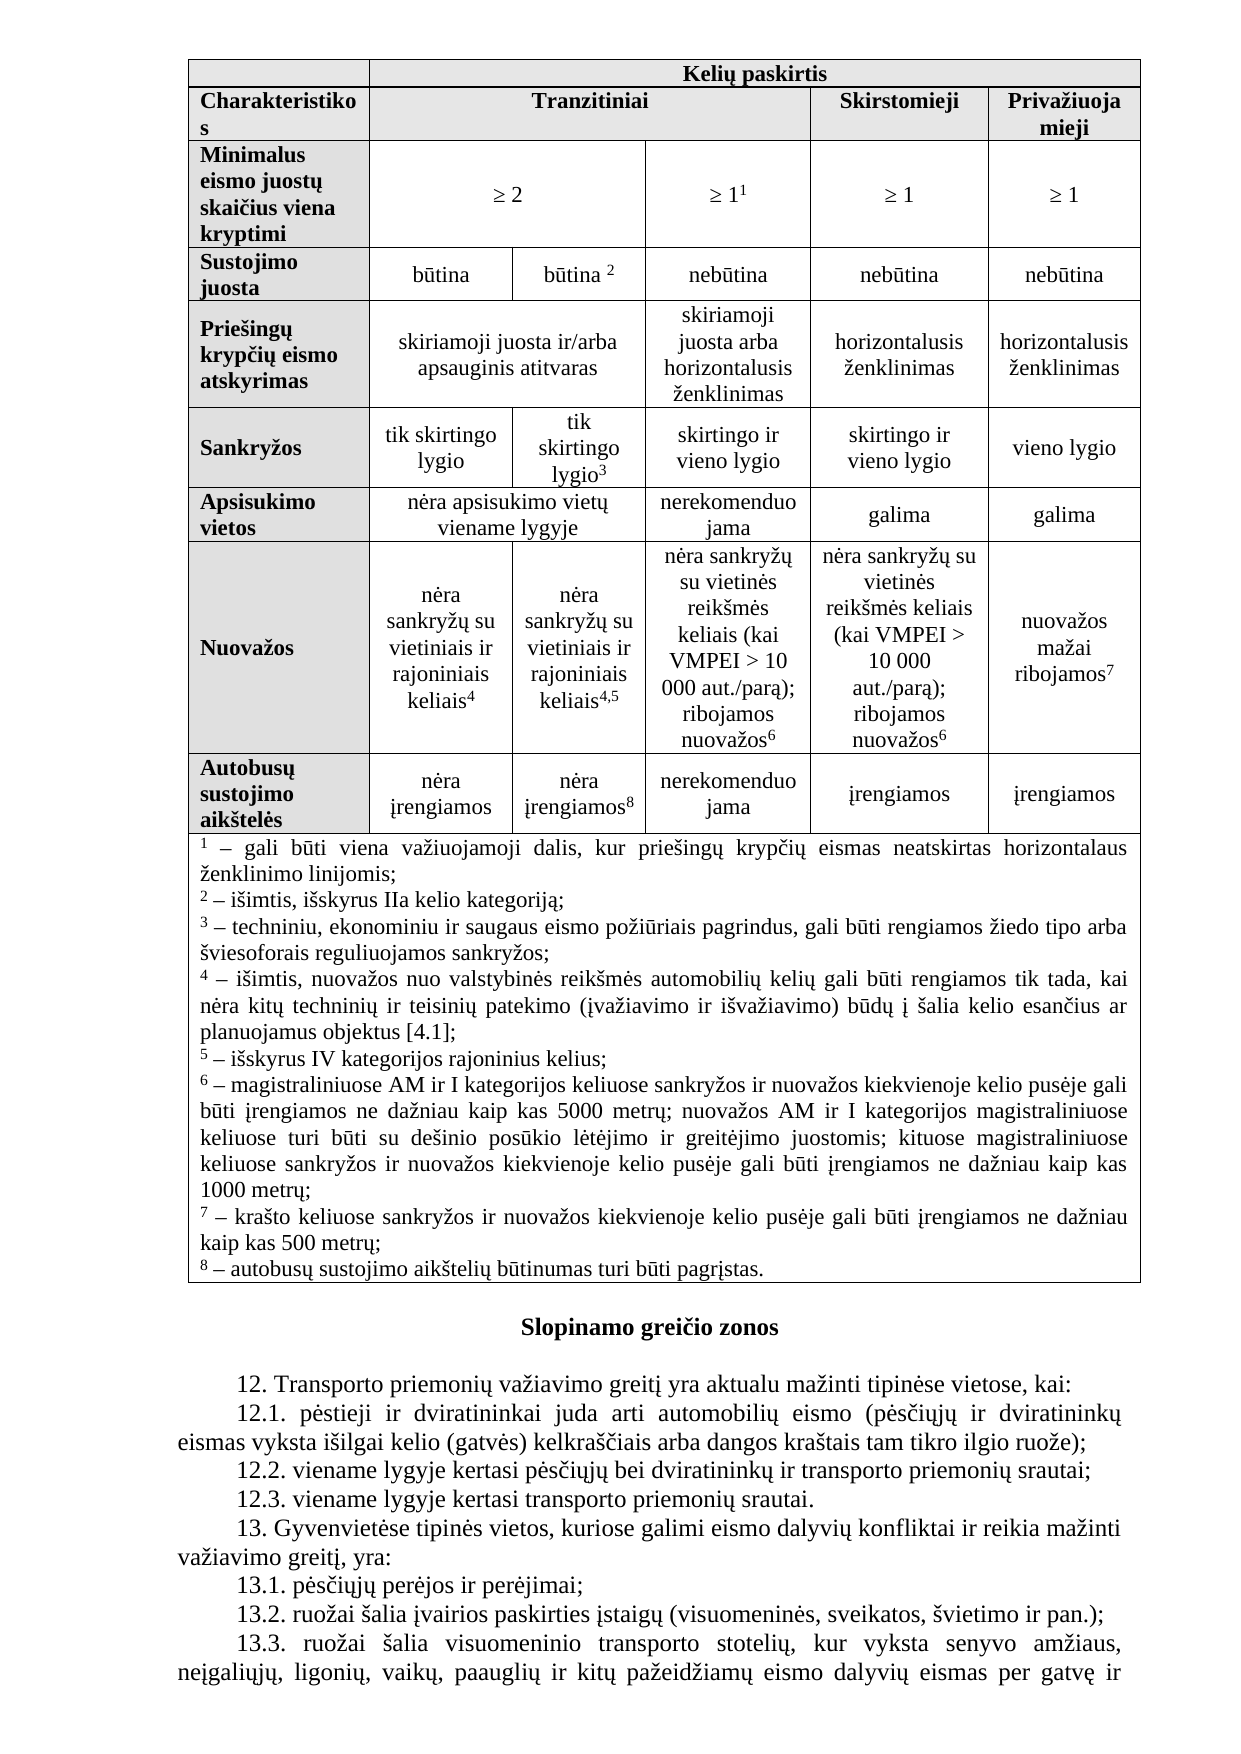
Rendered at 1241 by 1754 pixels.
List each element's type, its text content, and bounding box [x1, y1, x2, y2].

table_cell tik skirtingo lygio [370, 408, 512, 487]
table_cell Apsisukimo vietos [189, 488, 369, 541]
table_cell Tranzitiniai [370, 88, 810, 140]
table_cell Charakteristikos [189, 88, 369, 140]
table_cell horizontalusis ženklinimas [811, 301, 988, 407]
table_header [189, 60, 369, 86]
text 12. Transporto priemonių važiavimo greitį yra aktualu mažinti tipinėse vietose, kai: [177, 1369, 1122, 1398]
table_cell vieno lygio [989, 408, 1140, 487]
table_cell Skirstomieji [811, 88, 988, 140]
text 12.2. viename lygyje kertasi pėsčiųjų bei dviratininkų ir transporto priemonių srautai; [177, 1455, 1122, 1484]
table_cell įrengiamos [811, 754, 988, 833]
text 12.1. pėstieji ir dviratininkai juda arti automobilių eismo (pėsčiųjų ir dviratininkų eismas vyksta išilgai kelio (gatvės) kelkraščiais arba dangos kraštais tam tikro ilgio ruože); [177, 1398, 1122, 1455]
table_cell >=≥ 1 [811, 141, 988, 247]
text 13.3. ruožai šalia visuomeninio transporto stotelių, kur vyksta senyvo amžiaus, neįgaliųjų, ligonių, vaikų, paauglių ir kitų pažeidžiamų eismo dalyvių eismas per gatvę ir [177, 1628, 1122, 1685]
table_cell Sustojimo juosta [189, 248, 369, 300]
table_cell nerekomenduojama [646, 488, 810, 541]
table_cell Priešingų krypčių eismo atskyrimas [189, 301, 369, 407]
text Slopinamo greičio zonos [177, 1312, 1122, 1340]
text 13. Gyvenvietėse tipinės vietos, kuriose galimi eismo dalyvių konfliktai ir reikia mažinti važiavimo greitį, yra: [177, 1513, 1122, 1570]
table_cell nėra įrengiamos [370, 754, 512, 833]
table_cell nėra apsisukimo vietų viename lygyje [370, 488, 645, 541]
table_cell skirtingo ir vieno lygio [811, 408, 988, 487]
table_cell Sankryžos [189, 408, 369, 487]
table_cell Nuovažos [189, 542, 369, 753]
table_cell nėra sankryžų su vietiniais ir rajoniniais keliais4 [370, 542, 512, 753]
table_cell Autobusų sustojimo aikštelės [189, 754, 369, 833]
table_cell nebūtina [989, 248, 1140, 300]
table_cell 1 – gali būti viena važiuojamoji dalis, kur priešingų krypčių eismas neatskirtas horizontalaus ženklinimo linijomis; 2 – išimtis, išskyrus IIa kelio kategoriją; 3 – techniniu, ekonominiu ir saugaus eismo požiūriais pagrindus, gali būti rengiamos žiedo tipo arba šviesoforais reguliuojamos sankryžos; 4 – išimtis, nuovažos nuo valstybinės reikšmės automobilių kelių gali būti rengiamos tik tada, kai nėra kitų techninių ir teisinių patekimo (įvažiavimo ir išvažiavimo) būdų į šalia kelio esančius ar planuojamus objektus [4.1]; 5 – išskyrus IV kategorijos rajoninius kelius; 6 – magistraliniuose AM ir I kategorijos keliuose sankryžos ir nuovažos kiekvienoje kelio pusėje gali būti įrengiamos ne dažniau kaip kas 5000 metrų; nuovažos AM ir I kategorijos magistraliniuose keliuose turi būti su dešinio posūkio lėtėjimo ir greitėjimo juostomis; kituose magistraliniuose keliuose sankryžos ir nuovažos kiekvienoje kelio pusėje gali būti įrengiamos ne dažniau kaip kas 1000 metrų; 7 – krašto keliuose sankryžos ir nuovažos kiekvienoje kelio pusėje gali būti įrengiamos ne dažniau kaip kas 500 metrų; 8 – autobusų sustojimo aikštelių būtinumas turi būti pagrįstas. [189, 834, 1140, 1282]
table_cell nėra įrengiamos8 [513, 754, 645, 833]
table_cell tik skirtingo lygio3 [513, 408, 645, 487]
table_cell nerekomenduojama [646, 754, 810, 833]
table_cell skiriamoji juosta arba horizontalusis ženklinimas [646, 301, 810, 407]
table_cell būtina 2 [513, 248, 645, 300]
table_cell nebūtina [811, 248, 988, 300]
table_cell skirtingo ir vieno lygio [646, 408, 810, 487]
table_cell nėra sankryžų su vietinės reikšmės keliais (kai VMPEI > 10 000 aut./parą); ribojamos nuovažos6 [811, 542, 988, 753]
table_cell >=≥ 2 [370, 141, 645, 247]
table_cell galima [811, 488, 988, 541]
table_cell galima [989, 488, 1140, 541]
text 13.2. ruožai šalia įvairios paskirties įstaigų (visuomeninės, sveikatos, švietimo ir pan.); [177, 1599, 1122, 1628]
table_cell >=≥ 11 [646, 141, 810, 247]
table_cell įrengiamos [989, 754, 1140, 833]
table_cell nuovažos mažai ribojamos7 [989, 542, 1140, 753]
table_cell Minimalus eismo juostų skaičius viena kryptimi [189, 141, 369, 247]
table_cell nėra sankryžų su vietiniais ir rajoniniais keliais4,5 [513, 542, 645, 753]
table_cell horizontalusis ženklinimas [989, 301, 1140, 407]
table_cell būtina [370, 248, 512, 300]
table_cell nėra sankryžų su vietinės reikšmės keliais (kai VMPEI > 10 000 aut./parą); ribojamos nuovažos6 [646, 542, 810, 753]
table_cell Privažiuojamieji [989, 88, 1140, 140]
text 13.1. pėsčiųjų perėjos ir perėjimai; [177, 1570, 1122, 1599]
table_cell skiriamoji juosta ir/arba apsauginis atitvaras [370, 301, 645, 407]
text 12.3. viename lygyje kertasi transporto priemonių srautai. [177, 1484, 1122, 1513]
table_cell nebūtina [646, 248, 810, 300]
table_header Kelių paskirtis [370, 60, 1140, 86]
table_cell >=≥ 1 [989, 141, 1140, 247]
